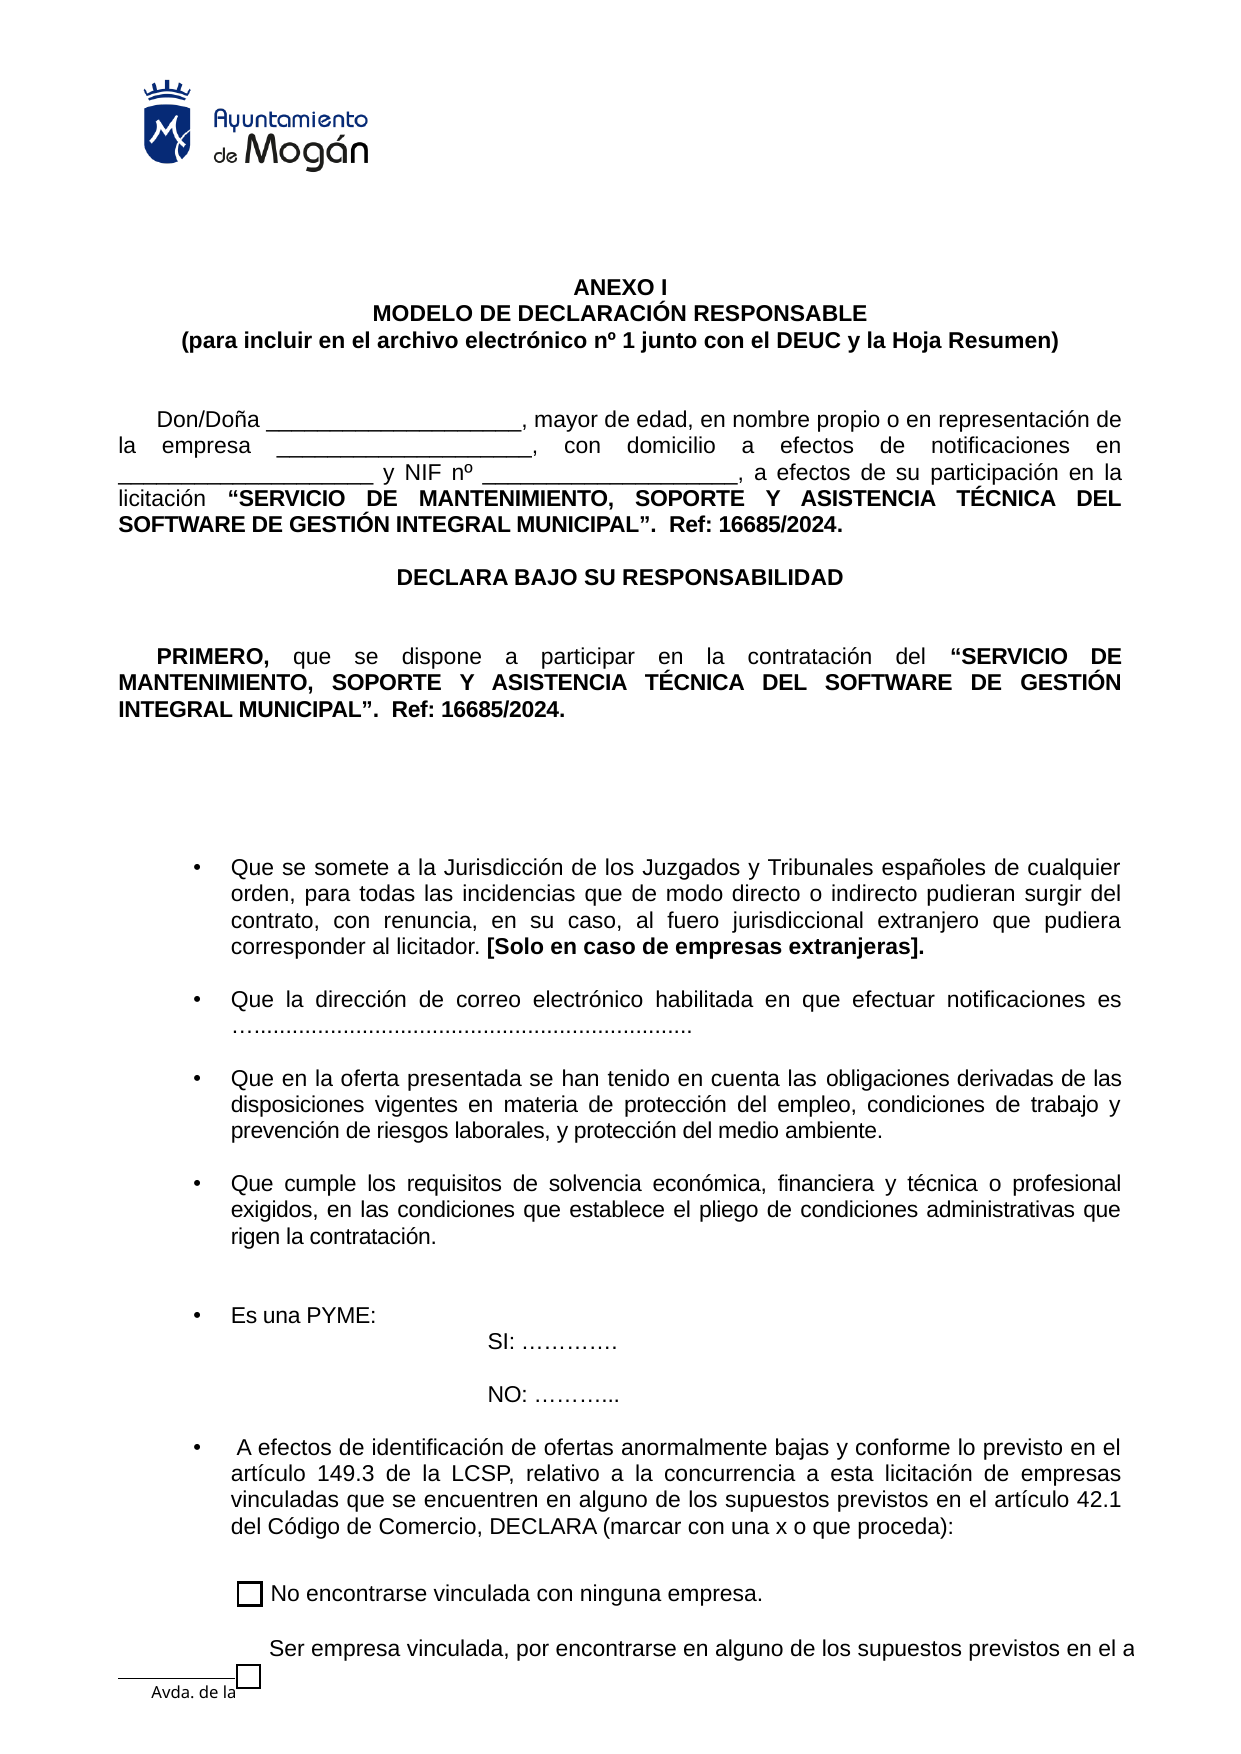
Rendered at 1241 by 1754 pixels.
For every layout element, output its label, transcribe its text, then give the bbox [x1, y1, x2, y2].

list Que cumple los requisitos de solvencia económica, financiera y técnica o profesional exigidos, en las condiciones que establece el pliego de condiciones administrativas que rigen la contratación. [193, 1170, 1122, 1249]
picture [129, 58, 385, 190]
text Don/Doña ____________________, mayor de edad, en nombre propio o en representación de la empresa ____________________, con domicilio a efectos de notificaciones en ____________________ y NIF nº ____________________, a efectos de su participación en la licitación “SERVICIO DE MANTENIMIENTO, SOPORTE Y ASISTENCIA TÉCNICA DEL SOFTWARE DE GESTIÓN INTEGRAL MUNICIPAL”. Ref: 16685/2024. [118, 406, 1122, 538]
list NO: ………... [193, 1381, 1122, 1407]
list Que la dirección de correo electrónico habilitada en que efectuar notificaciones es …..................................................................... [193, 986, 1122, 1038]
list Que en la oferta presentada se han tenido en cuenta las obligaciones derivadas de las disposiciones vigentes en materia de protección del empleo, condiciones de trabajo y prevención de riesgos laborales, y protección del medio ambiente. [193, 1065, 1122, 1144]
list Es una PYME: [193, 1302, 1122, 1328]
text DECLARA BAJO SU RESPONSABILIDAD [118, 564, 1122, 590]
text (para incluir en el archivo electrónico nº 1 junto con el DEUC y la Hoja Resumen) [118, 327, 1122, 353]
text PRIMERO, que se dispone a participar en la contratación del “SERVICIO DE MANTENIMIENTO, SOPORTE Y ASISTENCIA TÉCNICA DEL SOFTWARE DE GESTIÓN INTEGRAL MUNICIPAL”. Ref: 16685/2024. [118, 643, 1122, 722]
list Que se somete a la Jurisdicción de los Juzgados y Tribunales españoles de cualquier orden, para todas las incidencias que de modo directo o indirecto pudieran surgir del contrato, con renuncia, en su caso, al fuero jurisdiccional extranjero que pudiera corresponder al licitador. [Solo en caso de empresas extranjeras]. [193, 854, 1122, 959]
list A efectos de identificación de ofertas anormalmente bajas y conforme lo previsto en el artículo 149.3 de la LCSP, relativo a la concurrencia a esta licitación de empresas vinculadas que se encuentren en alguno de los supuestos previstos en el artículo 42.1 del Código de Comercio, DECLARA (marcar con una x o que proceda): [193, 1434, 1122, 1539]
text MODELO DE DECLARACIÓN RESPONSABLE [118, 300, 1122, 327]
list SI: …………. [156, 1328, 1122, 1354]
text ANEXO I [118, 274, 1122, 300]
